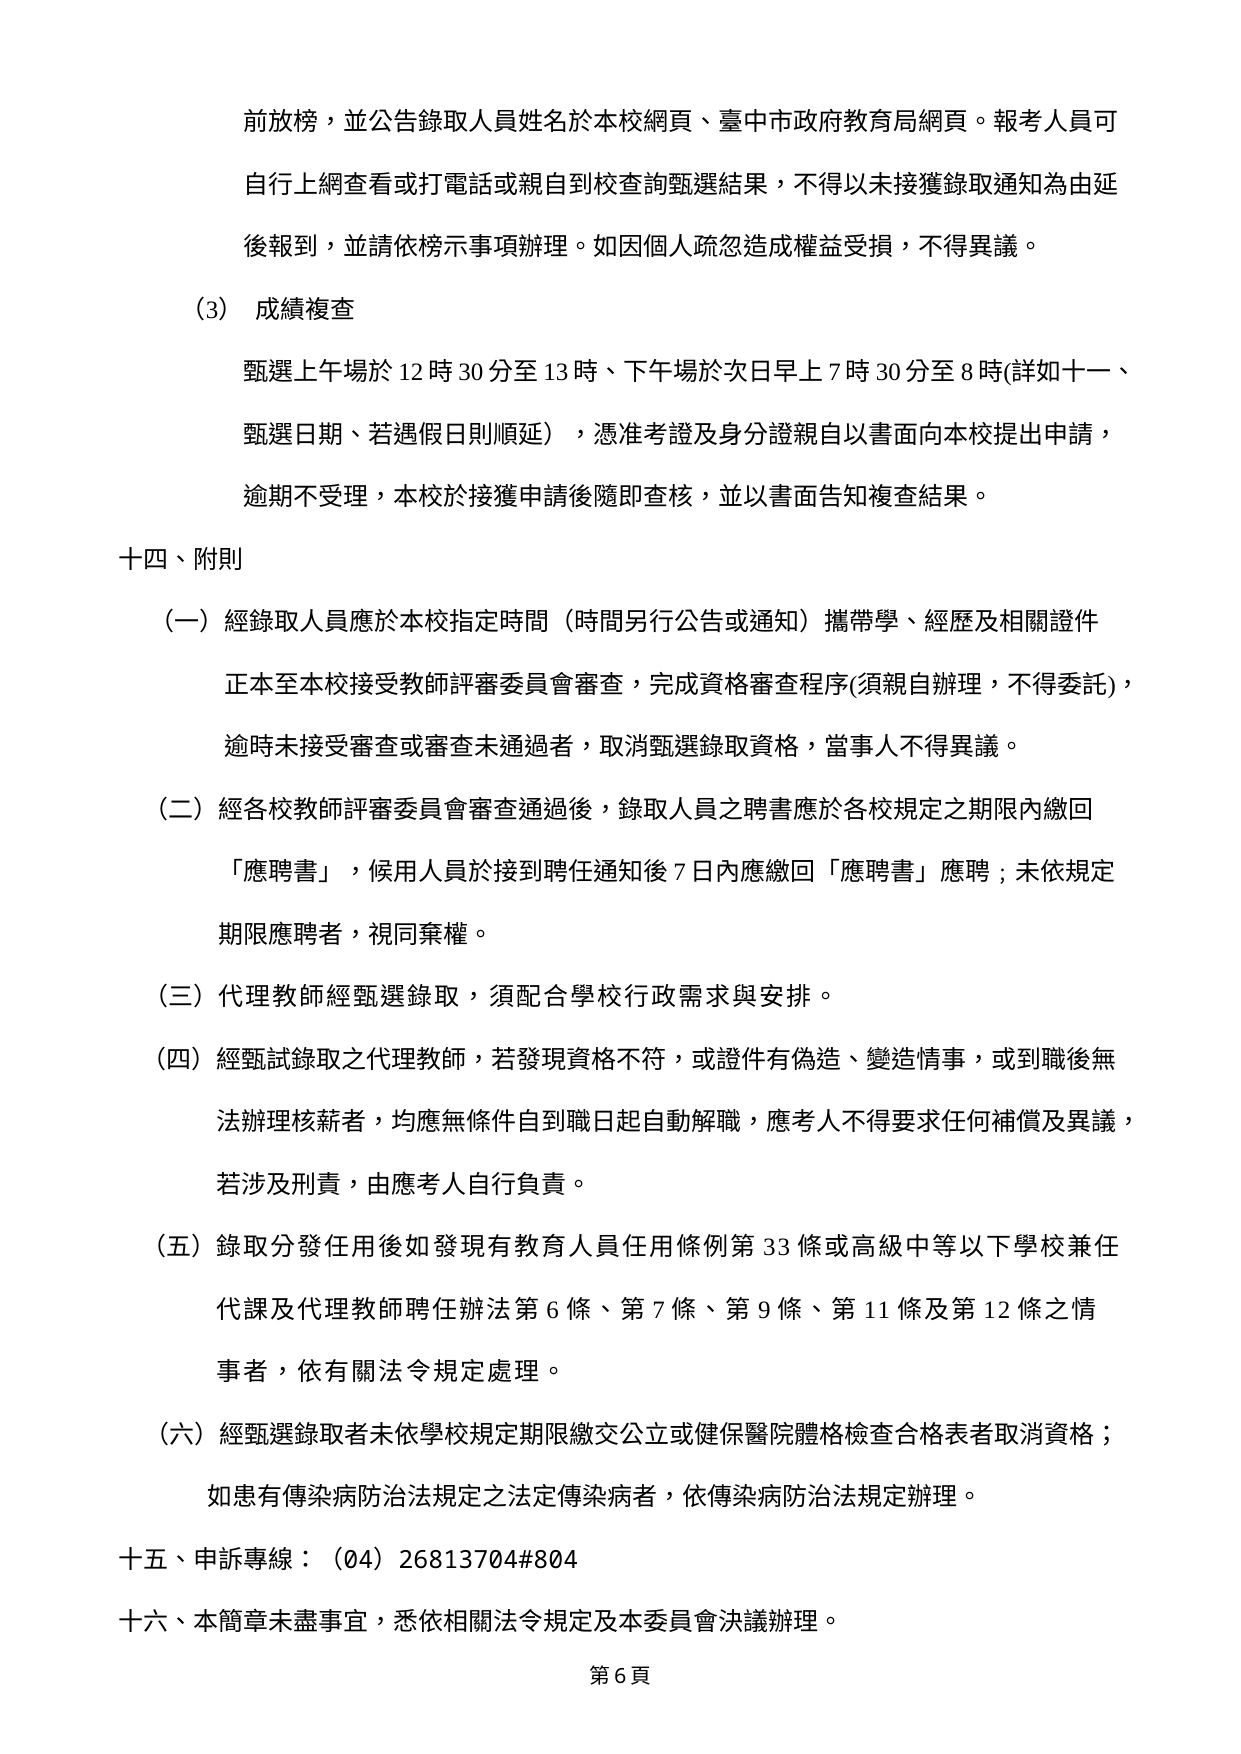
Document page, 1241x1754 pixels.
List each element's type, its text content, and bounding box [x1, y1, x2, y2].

text （一）經錄取人員應於本校指定時間（時間另行公告或通知）攜帶學、經歷及相關證件正本至本校接受教師評審委員會審查，完成資格審查程序(須親自辦理，不得委託)，逾時未接受審查或審查未通過者，取消甄選錄取資格，當事人不得異議。 [149, 578, 1122, 766]
text （二）經各校教師評審委員會審查通過後，錄取人員之聘書應於各校規定之期限內繳回「應聘書」，候用人員於接到聘任通知後7日內應繳回「應聘書」應聘﹔未依規定期限應聘者，視同棄權。 [143, 766, 1122, 953]
list 成績複查 [181, 266, 1122, 328]
text （四）經甄試錄取之代理教師，若發現資格不符，或證件有偽造、變造情事，或到職後無法辦理核薪者，均應無條件自到職日起自動解職，應考人不得要求任何補償及異議，若涉及刑責，由應考人自行負責。 [141, 1016, 1122, 1203]
text 十六、本簡章未盡事宜，悉依相關法令規定及本委員會決議辦理。 [118, 1578, 1122, 1641]
text （五）錄取分發任用後如發現有教育人員任用條例第33條或高級中等以下學校兼任代課及代理教師聘任辦法第6條、第7條、第9條、第11條及第12條之情事者，依有關法令規定處理。 [141, 1203, 1122, 1391]
text 十四、附則 [118, 516, 1122, 578]
text 十五、申訴專線：（04）26813704#804 [118, 1516, 1122, 1578]
text （六）經甄選錄取者未依學校規定期限繳交公立或健保醫院體格檢查合格表者取消資格；如患有傳染病防治法規定之法定傳染病者，依傳染病防治法規定辦理。 [144, 1391, 1122, 1516]
text 前放榜，並公告錄取人員姓名於本校網頁、臺中市政府教育局網頁。報考人員可自行上網查看或打電話或親自到校查詢甄選結果，不得以未接獲錄取通知為由延後報到，並請依榜示事項辦理。如因個人疏忽造成權益受損，不得異議。 [243, 78, 1122, 266]
text 甄選上午場於12時30分至13時、下午場於次日早上7時30分至8時(詳如十一、甄選日期、若遇假日則順延），憑准考證及身分證親自以書面向本校提出申請，逾期不受理，本校於接獲申請後隨即查核，並以書面告知複查結果。 [243, 328, 1122, 516]
text （三）代理教師經甄選錄取，須配合學校行政需求與安排。 [118, 953, 1122, 1016]
